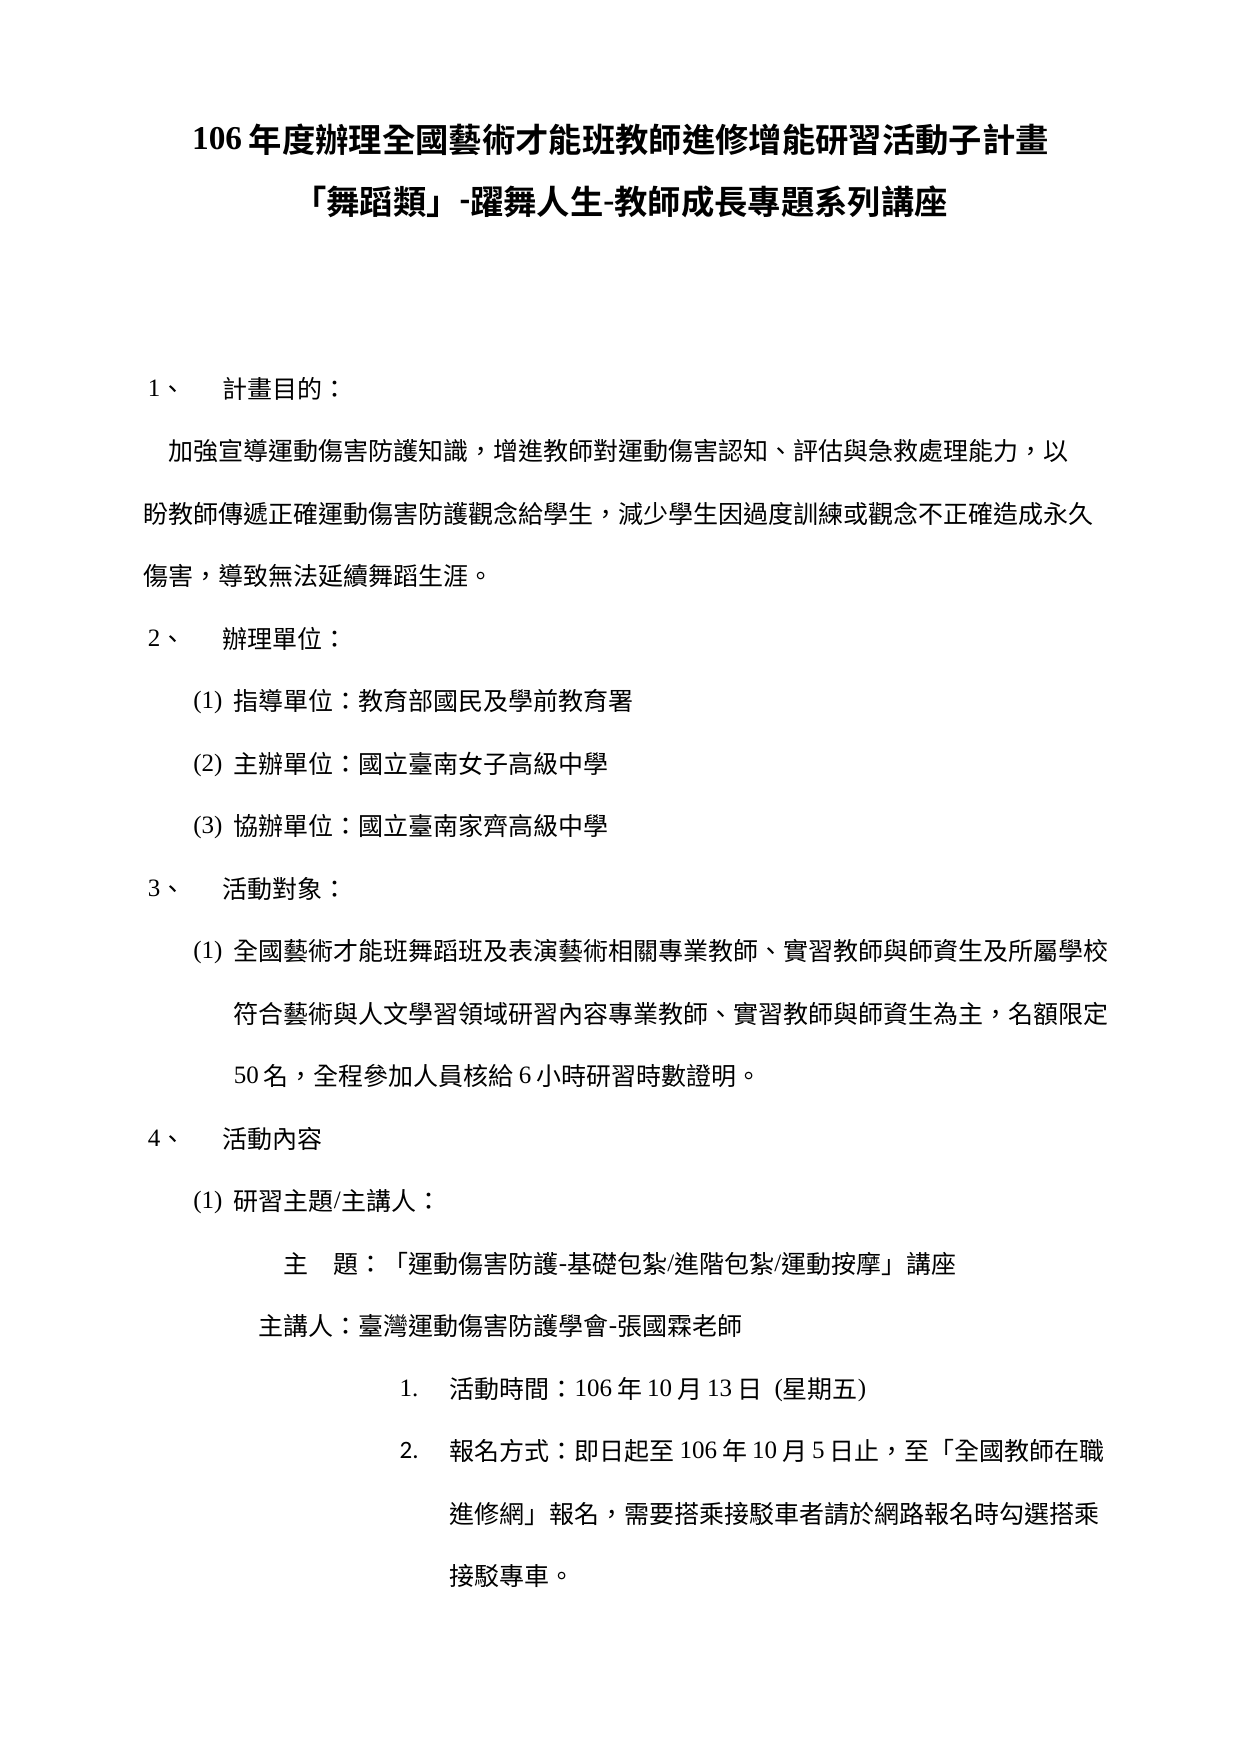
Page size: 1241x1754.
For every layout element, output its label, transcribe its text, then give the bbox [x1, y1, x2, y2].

list 指導單位：教育部國民及學前教育署 [193, 658, 1122, 721]
text 盼教師傳遞正確運動傷害防護觀念給學生，減少學生因過度訓練或觀念不正確造成永久 [118, 471, 1122, 533]
list 全國藝術才能班舞蹈班及表演藝術相關專業教師、實習教師與師資生及所屬學校符合藝術與人文學習領域研習內容專業教師、實習教師與師資生為主，名額限定50名，全程參加人員核給6小時研習時數證明。 [193, 908, 1122, 1096]
list 協辦單位：國立臺南家齊高級中學 [193, 783, 1122, 846]
text 主 題：「運動傷害防護-基礎包紮/進階包紮/運動按摩」講座 [234, 1221, 1122, 1283]
list 活動對象： [148, 846, 1122, 908]
list 活動內容 [148, 1096, 1122, 1158]
list 計畫目的： [148, 346, 1122, 408]
list 報名方式：即日起至106年10月5日止，至「全國教師在職進修網」報名，需要搭乘接駁車者請於網路報名時勾選搭乘接駁專車。 [399, 1408, 1122, 1596]
text 加強宣導運動傷害防護知識，增進教師對運動傷害認知、評估與急救處理能力，以 [118, 408, 1122, 471]
list 研習主題/主講人： [193, 1158, 1122, 1221]
list 主辦單位：國立臺南女子高級中學 [193, 721, 1122, 783]
text 主講人：臺灣運動傷害防護學會-張國霖老師 [234, 1283, 1122, 1346]
text 傷害，導致無法延續舞蹈生涯。 [118, 533, 1122, 596]
list 活動時間：106年10月13日 (星期五) [399, 1346, 1122, 1408]
list 辦理單位： [148, 596, 1122, 658]
text 「舞蹈類」-躍舞人生-教師成長專題系列講座 [118, 158, 1122, 221]
text 106年度辦理全國藝術才能班教師進修增能研習活動子計畫 [118, 96, 1122, 158]
